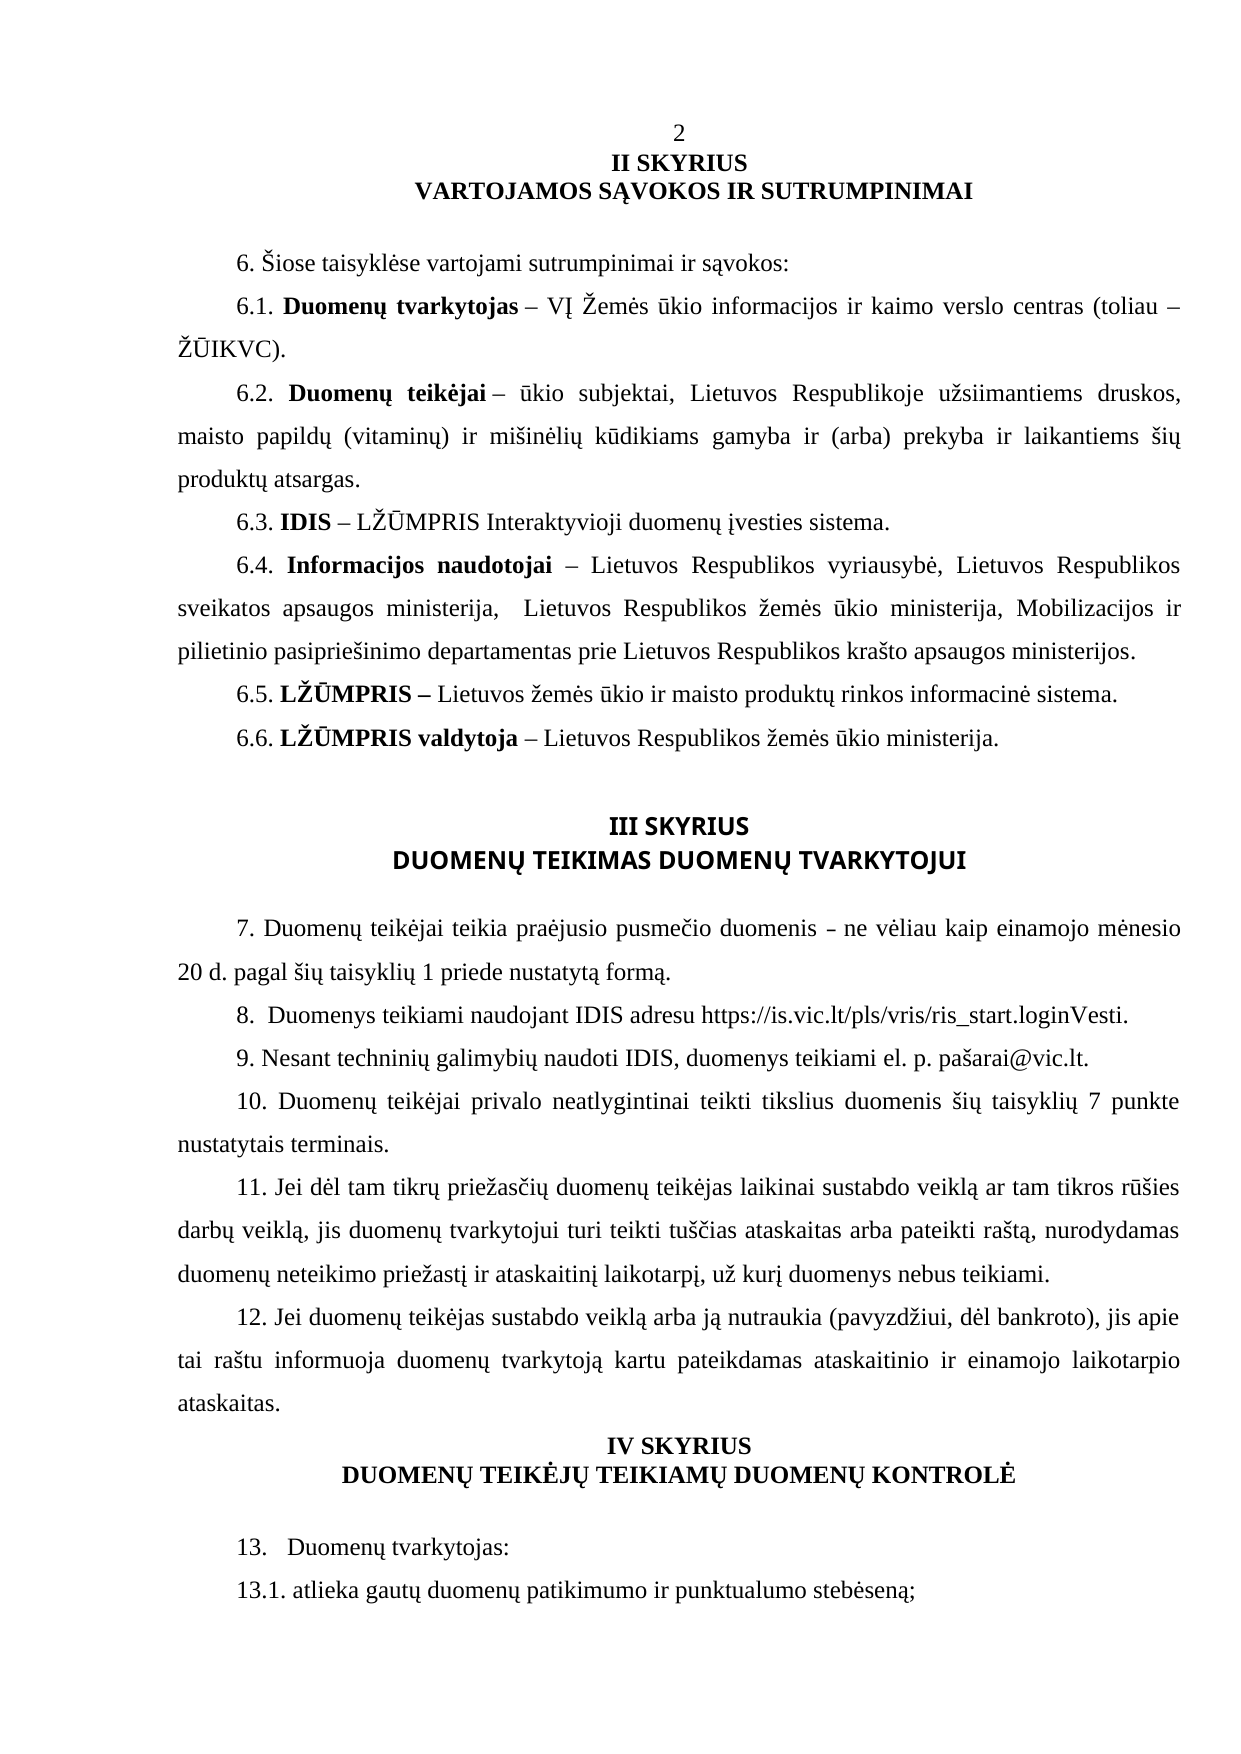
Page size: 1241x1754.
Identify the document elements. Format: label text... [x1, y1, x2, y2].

text 6.1. Duomenų tvarkytojas – VĮ Žemės ūkio informacijos ir kaimo verslo centras (toliau – ŽŪIKVC). [177, 291, 1181, 363]
text 6.4. Informacijos naudotojai – Lietuvos Respublikos vyriausybė, Lietuvos Respublikos sveikatos apsaugos ministerija, Lietuvos Respublikos žemės ūkio ministerija, Mobilizacijos ir pilietinio pasipriešinimo departamentas prie Lietuvos Respublikos krašto apsaugos ministerijos. [177, 550, 1181, 665]
text 10. Duomenų teikėjai privalo neatlygintinai teikti tikslius duomenis šių taisyklių 7 punkte nustatytais terminais. [177, 1086, 1181, 1158]
text IV SKYRIUS [177, 1431, 1181, 1460]
text 6.3. IDIS – LŽŪMPRIS Interaktyvioji duomenų įvesties sistema. [177, 507, 1181, 536]
text 6.2. Duomenų teikėjai – ūkio subjektai, Lietuvos Respublikoje užsiimantiems druskos, maisto papildų (vitaminų) ir mišinėlių kūdikiams gamyba ir (arba) prekyba ir laikantiems šių produktų atsargas. [177, 378, 1181, 493]
text II SKYRIUS [177, 148, 1181, 176]
text 9. Nesant techninių galimybių naudoti IDIS, duomenys teikiami el. p. pašarai@vic.lt. [177, 1043, 1181, 1072]
text 8. Duomenys teikiami naudojant IDIS adresu https://is.vic.lt/pls/vris/ris_start.loginVesti. [177, 1000, 1181, 1029]
text 6. Šiose taisyklėse vartojami sutrumpinimai ir sąvokos: [177, 248, 1181, 277]
text 13. Duomenų tvarkytojas: [177, 1532, 1181, 1561]
text DUOMENŲ TEIKĖJŲ TEIKIAMŲ DUOMENŲ KONTROLĖ [177, 1460, 1181, 1489]
text 6.6. LŽŪMPRIS valdytoja – Lietuvos Respublikos žemės ūkio ministerija. [177, 723, 1181, 751]
text 13.1. atlieka gautų duomenų patikimumo ir punktualumo stebėseną; [177, 1575, 1181, 1604]
text DUOMENŲ TEIKIMAS DUOMENŲ TVARKYTOJUI [177, 843, 1181, 877]
text III SKYRIUS [177, 809, 1181, 843]
text 11. Jei dėl tam tikrų priežasčių duomenų teikėjas laikinai sustabdo veiklą ar tam tikros rūšies darbų veiklą, jis duomenų tvarkytojui turi teikti tuščias ataskaitas arba pateikti raštą, nurodydamas duomenų neteikimo priežastį ir ataskaitinį laikotarpį, už kurį duomenys nebus teikiami. [177, 1172, 1181, 1287]
text VARTOJAMOS sąvokos IR SUTRUMPINIMAI [207, 176, 1181, 205]
text 12. Jei duomenų teikėjas sustabdo veiklą arba ją nutraukia (pavyzdžiui, dėl bankroto), jis apie tai raštu informuoja duomenų tvarkytoją kartu pateikdamas ataskaitinio ir einamojo laikotarpio ataskaitas. [177, 1302, 1181, 1417]
text 6.5. LŽŪMPRIS – Lietuvos žemės ūkio ir maisto produktų rinkos informacinė sistema. [177, 679, 1181, 708]
text 7. Duomenų teikėjai teikia praėjusio pusmečio duomenis – ne vėliau kaip einamojo mėnesio 20 d. pagal šių taisyklių 1 priede nustatytą formą. [177, 913, 1181, 986]
